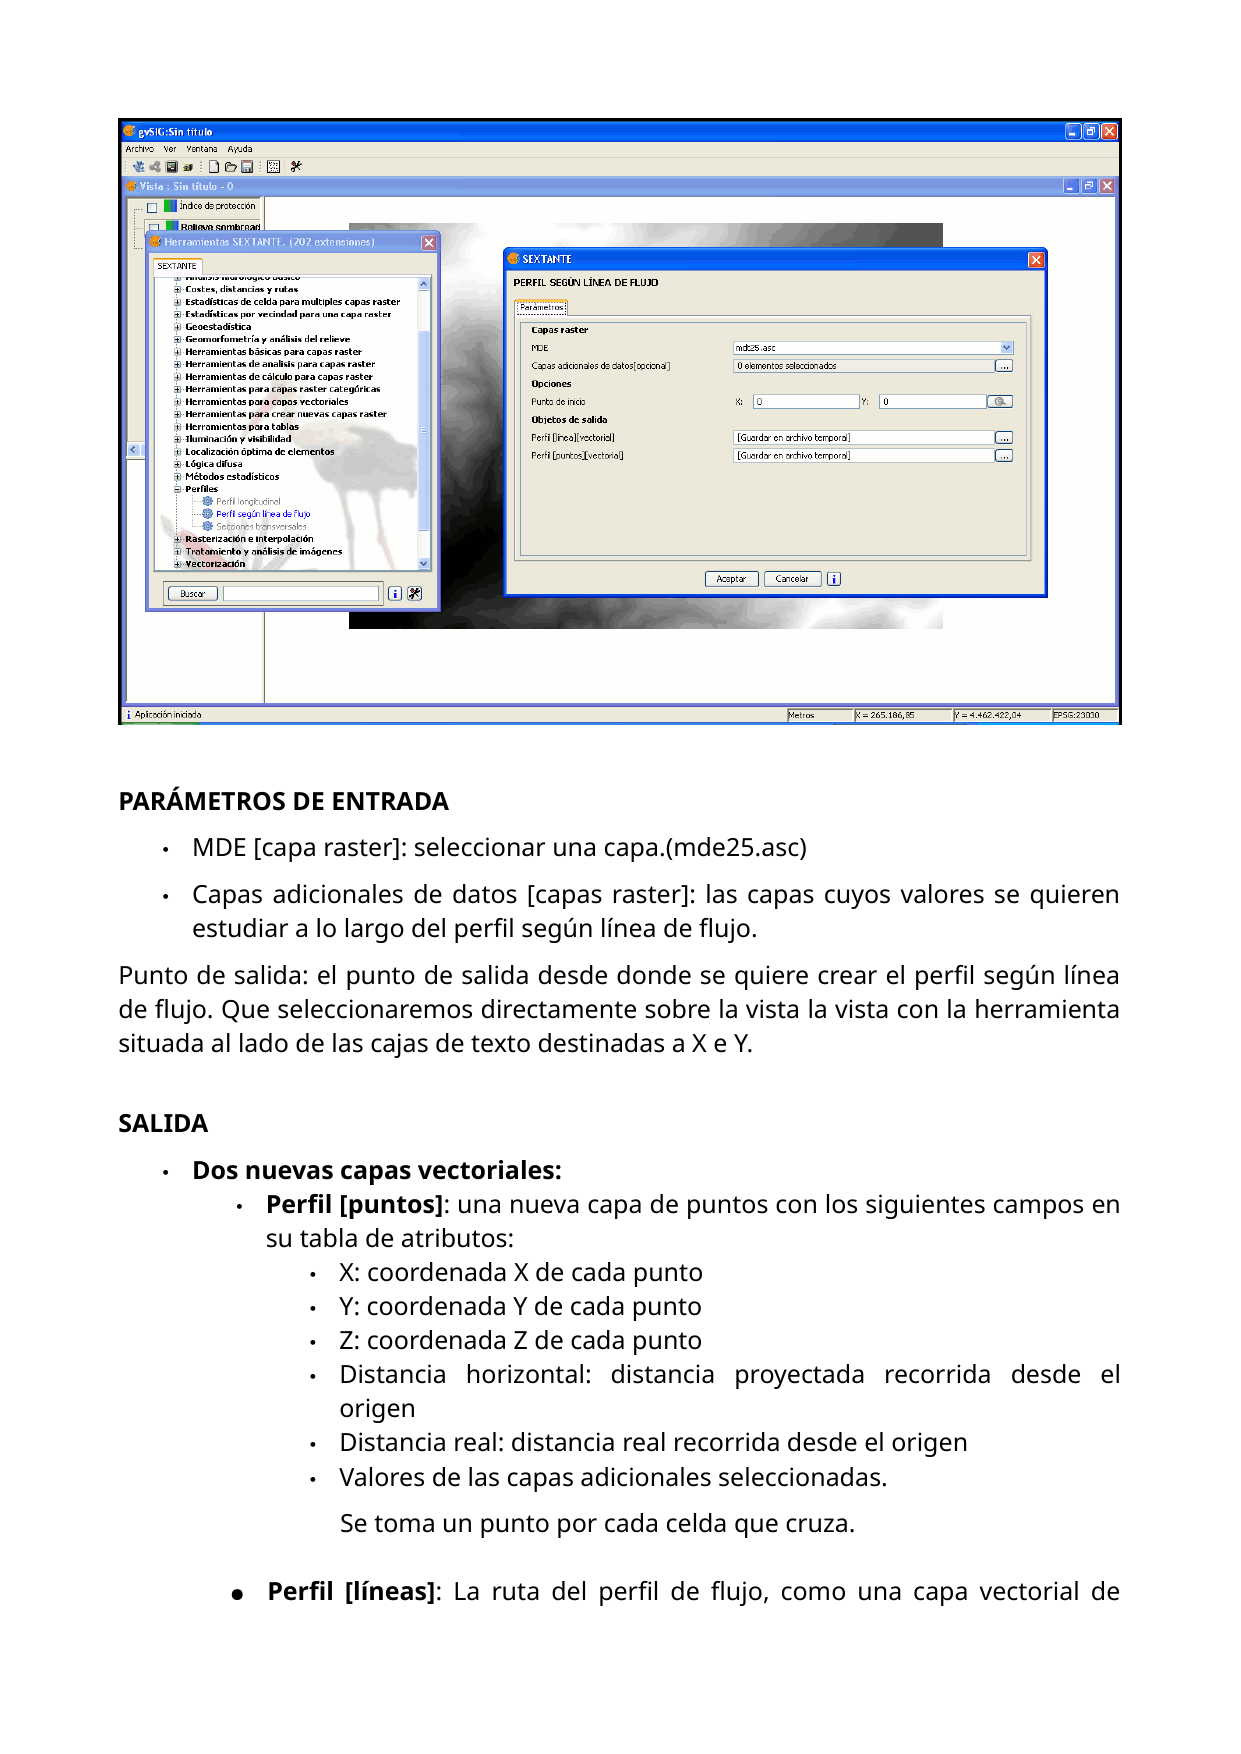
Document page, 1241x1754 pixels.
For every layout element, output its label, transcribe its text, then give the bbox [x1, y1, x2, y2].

text SALIDA [118, 1072, 1122, 1140]
text Se toma un punto por cada celda que cruza. [340, 1506, 1122, 1540]
list Distancia horizontal: distancia proyectada recorrida desde el origen [309, 1357, 1122, 1425]
list Y: coordenada Y de cada punto [309, 1289, 1122, 1323]
list Perfil [líneas]: La ruta del perfil de flujo, como una capa vectorial de [229, 1574, 1122, 1608]
text Punto de salida: el punto de salida desde donde se quiere crear el perfil según línea de flujo. Que seleccionaremos directamente sobre la vista la vista con la herramienta situada al lado de las cajas de texto destinadas a X e Y. [118, 957, 1122, 1059]
list X: coordenada X de cada punto [309, 1255, 1122, 1289]
list Valores de las capas adicionales seleccionadas. [309, 1459, 1122, 1493]
list Z: coordenada Z de cada punto [309, 1323, 1122, 1357]
list Distancia real: distancia real recorrida desde el origen [309, 1425, 1122, 1459]
list Capas adicionales de datos [capas raster]: las capas cuyos valores se quieren estudiar a lo largo del perfil según línea de flujo. [162, 877, 1122, 945]
list Perfil [puntos]: una nueva capa de puntos con los siguientes campos en su tabla de atributos: [236, 1187, 1122, 1255]
list MDE [capa raster]: seleccionar una capa.(mde25.asc) [162, 830, 1122, 864]
text PARÁMETROS DE ENTRADA [118, 783, 1122, 818]
list Dos nuevas capas vectoriales: [162, 1153, 1122, 1187]
picture [118, 118, 1122, 725]
